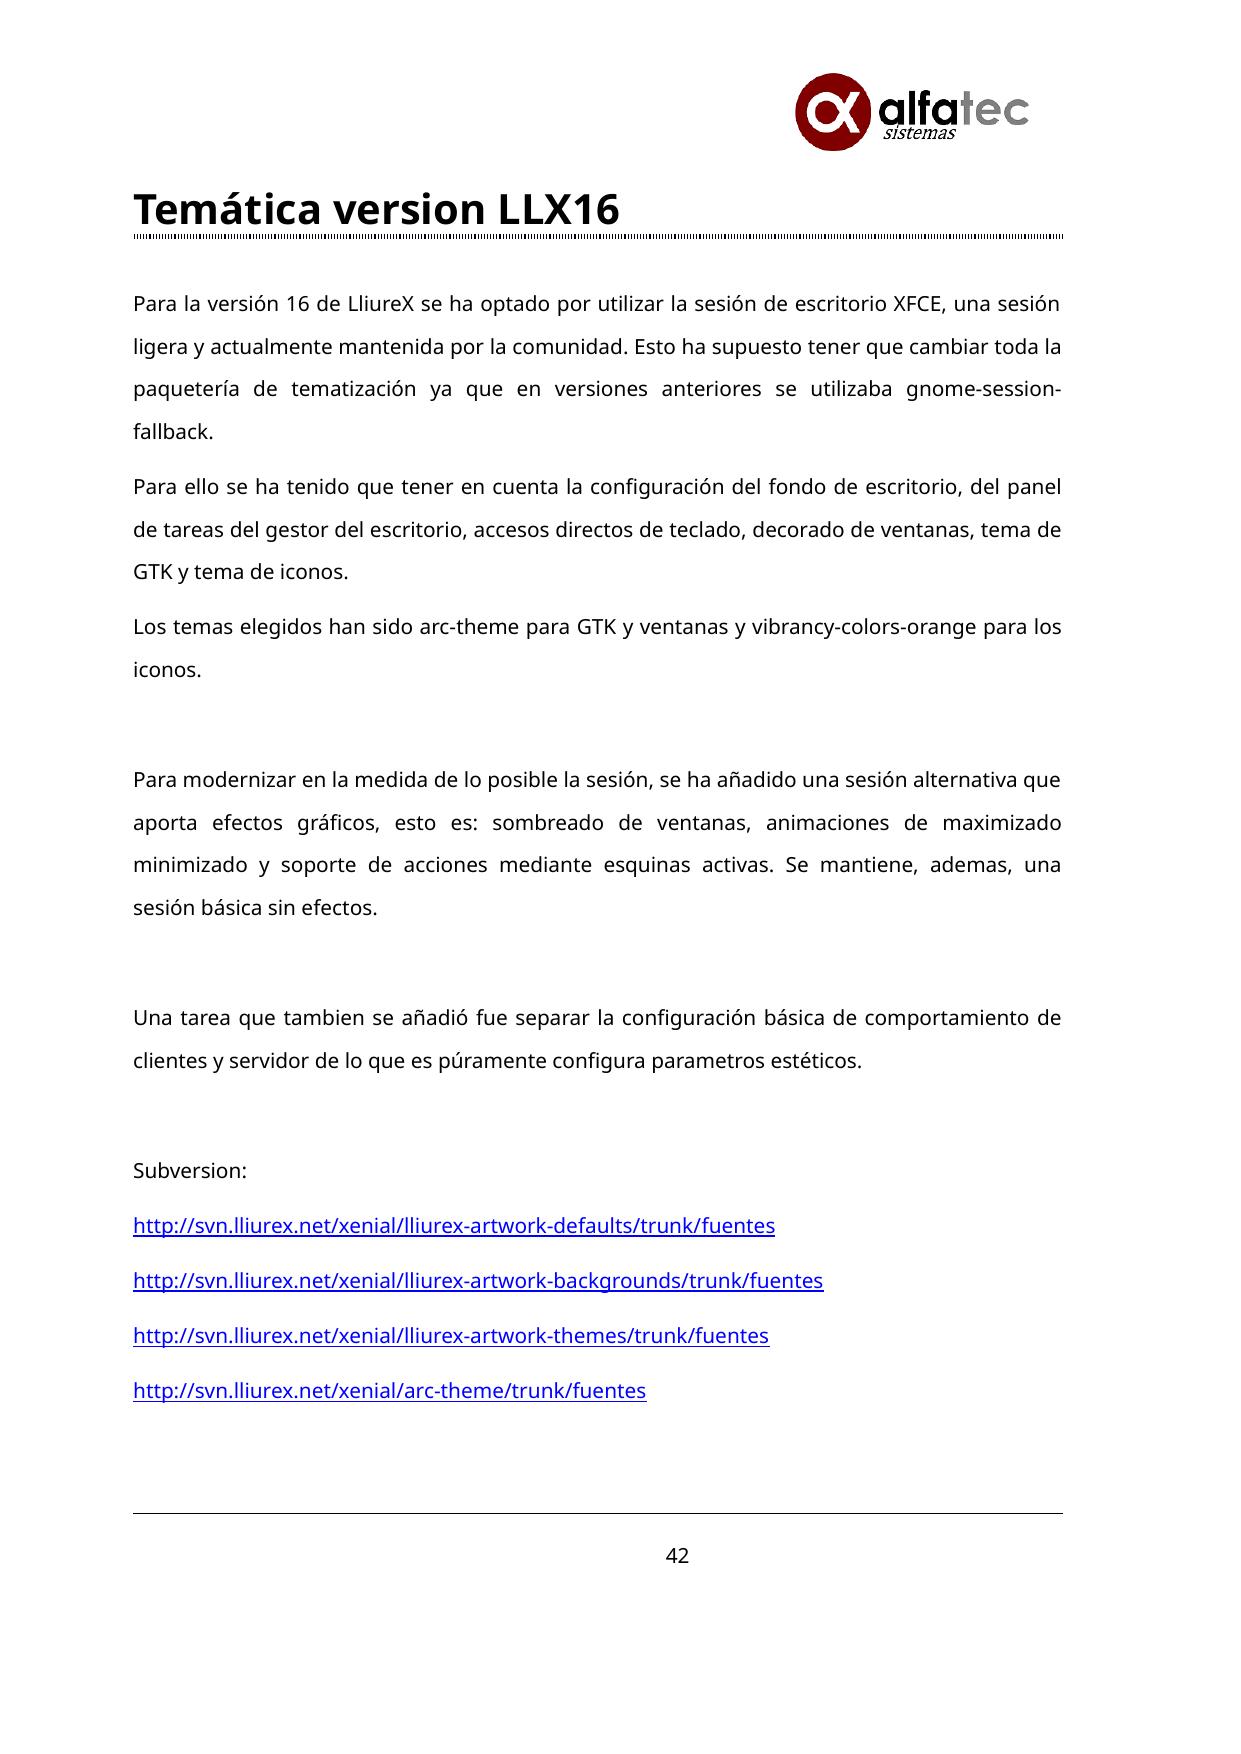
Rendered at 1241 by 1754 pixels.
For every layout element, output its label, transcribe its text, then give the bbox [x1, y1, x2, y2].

text Los temas elegidos han sido arc-theme para GTK y ventanas y vibrancy-colors-orange para los iconos. [133, 612, 1063, 683]
text Para ello se ha tenido que tener en cuenta la configuración del fondo de escritorio, del panel de tareas del gestor del escritorio, accesos directos de teclado, decorado de ventanas, tema de GTK y tema de iconos. [133, 472, 1063, 586]
text Una tarea que tambien se añadió fue separar la configuración básica de comportamiento de clientes y servidor de lo que es púramente configura parametros estéticos. [133, 1003, 1063, 1074]
text Para la versión 16 de LliureX se ha optado por utilizar la sesión de escritorio XFCE, una sesión ligera y actualmente mantenida por la comunidad. Esto ha supuesto tener que cambiar toda la paquetería de tematización ya que en versiones anteriores se utilizaba gnome-session-fallback. [133, 289, 1063, 445]
picture [795, 73, 1031, 151]
subtitle Temática version LLX16 [133, 191, 1063, 239]
text http://svn.lliurex.net/xenial/lliurex-artwork-backgrounds/trunk/fuentes [133, 1266, 1063, 1295]
text http://svn.lliurex.net/xenial/lliurex-artwork-defaults/trunk/fuentes [133, 1211, 1063, 1239]
text Subversion: [133, 1156, 1063, 1184]
text http://svn.lliurex.net/xenial/lliurex-artwork-themes/trunk/fuentes [133, 1321, 1063, 1350]
text Para modernizar en la medida de lo posible la sesión, se ha añadido una sesión alternativa que aporta efectos gráficos, esto es: sombreado de ventanas, animaciones de maximizado minimizado y soporte de acciones mediante esquinas activas. Se mantiene, ademas, una sesión básica sin efectos. [133, 765, 1063, 921]
text http://svn.lliurex.net/xenial/arc-theme/trunk/fuentes [133, 1376, 1063, 1405]
